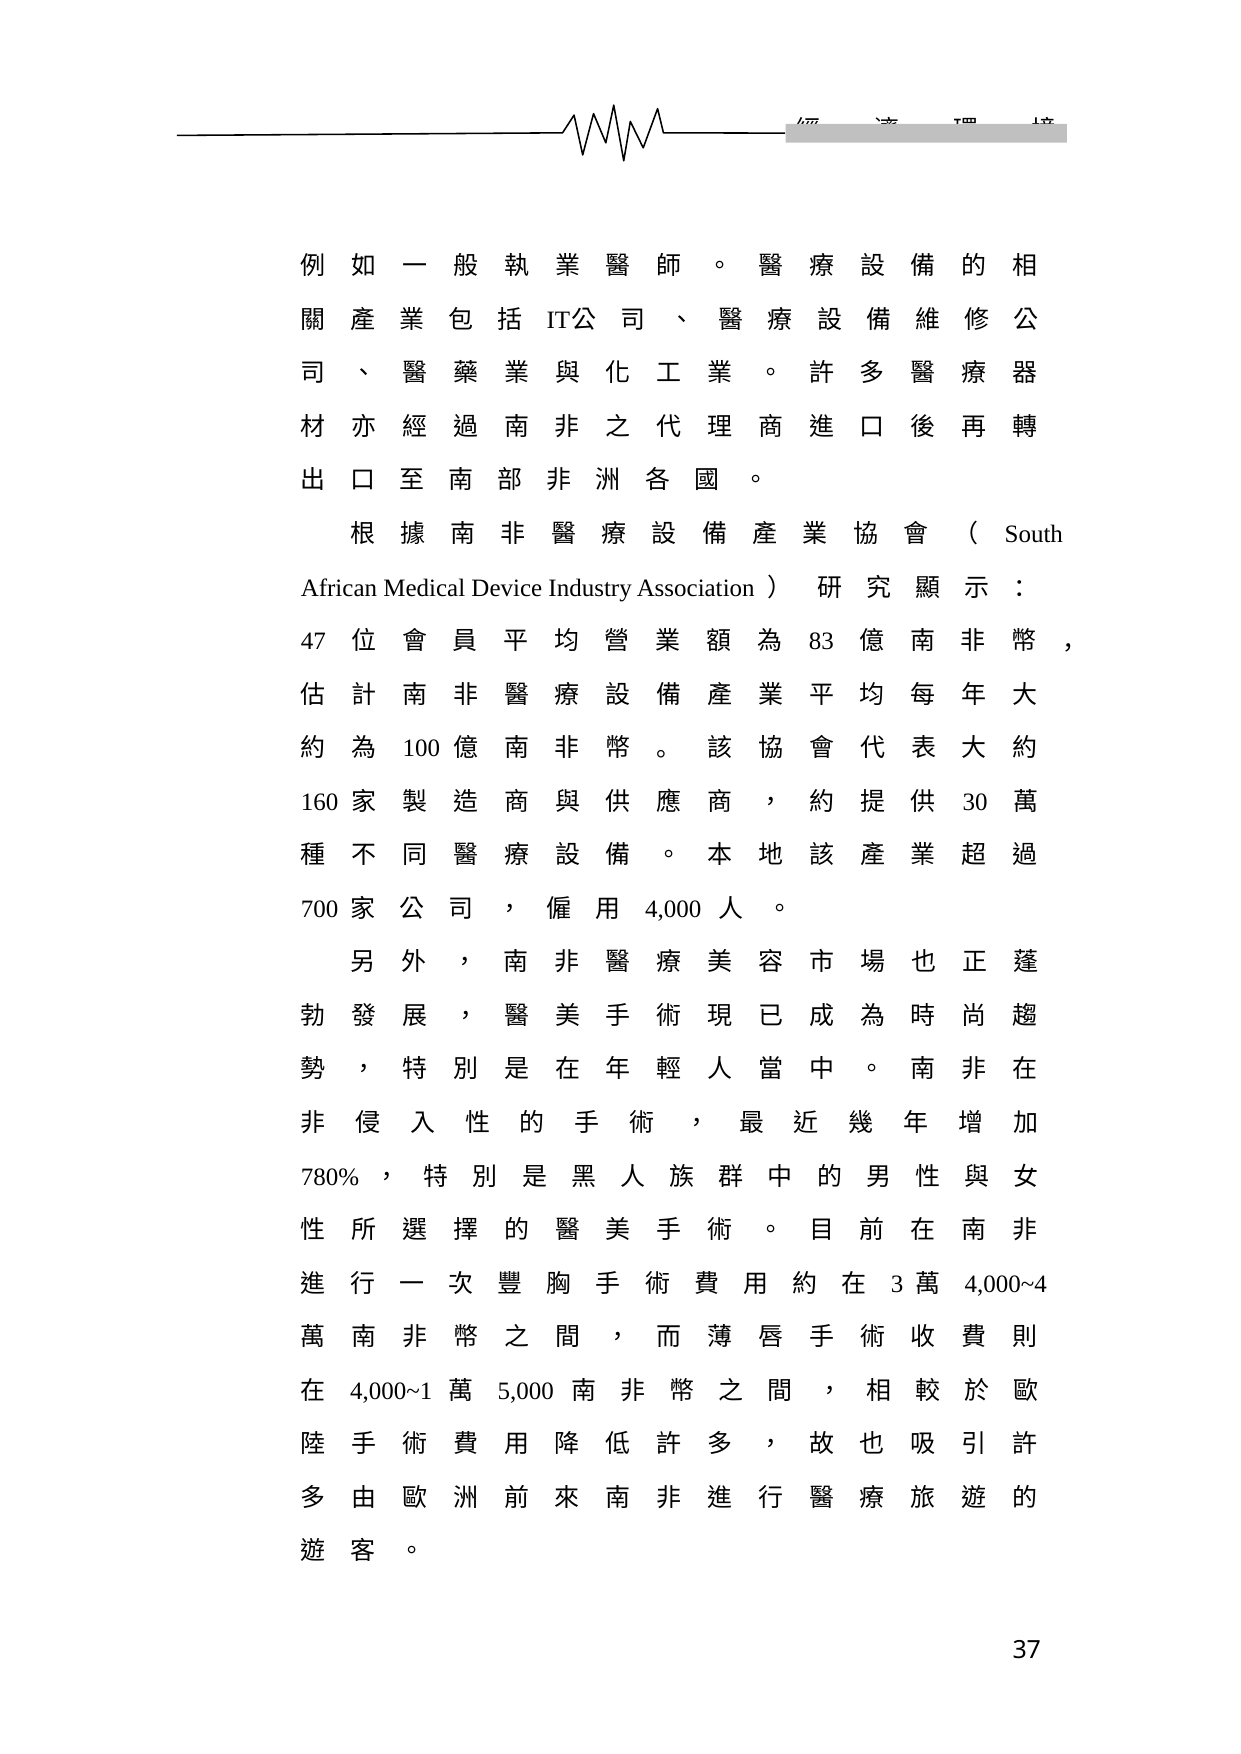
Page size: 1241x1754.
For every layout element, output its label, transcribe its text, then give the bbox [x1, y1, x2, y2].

text Fitch Solutions預計南非醫療保健市場從2017年起在五年內以4.7%的年增率成長，到2027年將達到471億美元。南非中產階級人數持續增加，預期未來市場具潛力，開普敦、約翰尼斯堡等主要都會之醫療器材市場前景看好，南非95%的醫療消耗品主要從全球連鎖企業公司進口，本地製造的產品僅能夾縫中求生存或出口，礙於本地製造產品成本較高，業者多傾向進口低價商品維持運作。本地製造產品通常為低科技與低價值的設備，例如手術產品與消耗針頭。超過80%的中小型企業，需與Johnson & Johnson, GE, Siemens and Medtronic競爭。南非的醫療設備產業由國際製造公司的分公司、代理人、經銷商、本地製造商、批發商與零售商進口。使用者含醫療保健中心，例如：私人醫院集團、公共保健中心，以及個人健康專家，例如一般執業醫師。醫療設備的相關產業包括IT公司、醫療設備維修公司、醫藥業與化工業。許多醫療器材亦經過南非之代理商進口後再轉出口至南部非洲各國。 [276, 237, 1063, 505]
text 另外，南非醫療美容市場也正蓬勃發展，醫美手術現已成為時尚趨勢，特別是在年輕人當中。南非在非侵入性的手術，最近幾年增加780%，特別是黑人族群中的男性與女性所選擇的醫美手術。目前在南非進行一次豐胸手術費用約在3萬4,000~4萬南非幣之間，而薄唇手術收費則在4,000~1萬5,000南非幣之間，相較於歐陸手術費用降低許多，故也吸引許多由歐洲前來南非進行醫療旅遊的遊客。 [276, 933, 1063, 1576]
text 根據南非醫療設備產業協會（South African Medical Device Industry Association）研究顯示：47位會員平均營業額為83億南非幣，估計南非醫療設備產業平均每年大約為100億南非幣。該協會代表大約160家製造商與供應商，約提供30萬種不同醫療設備。本地該產業超過700家公司，僱用4,000人。 [276, 505, 1063, 933]
